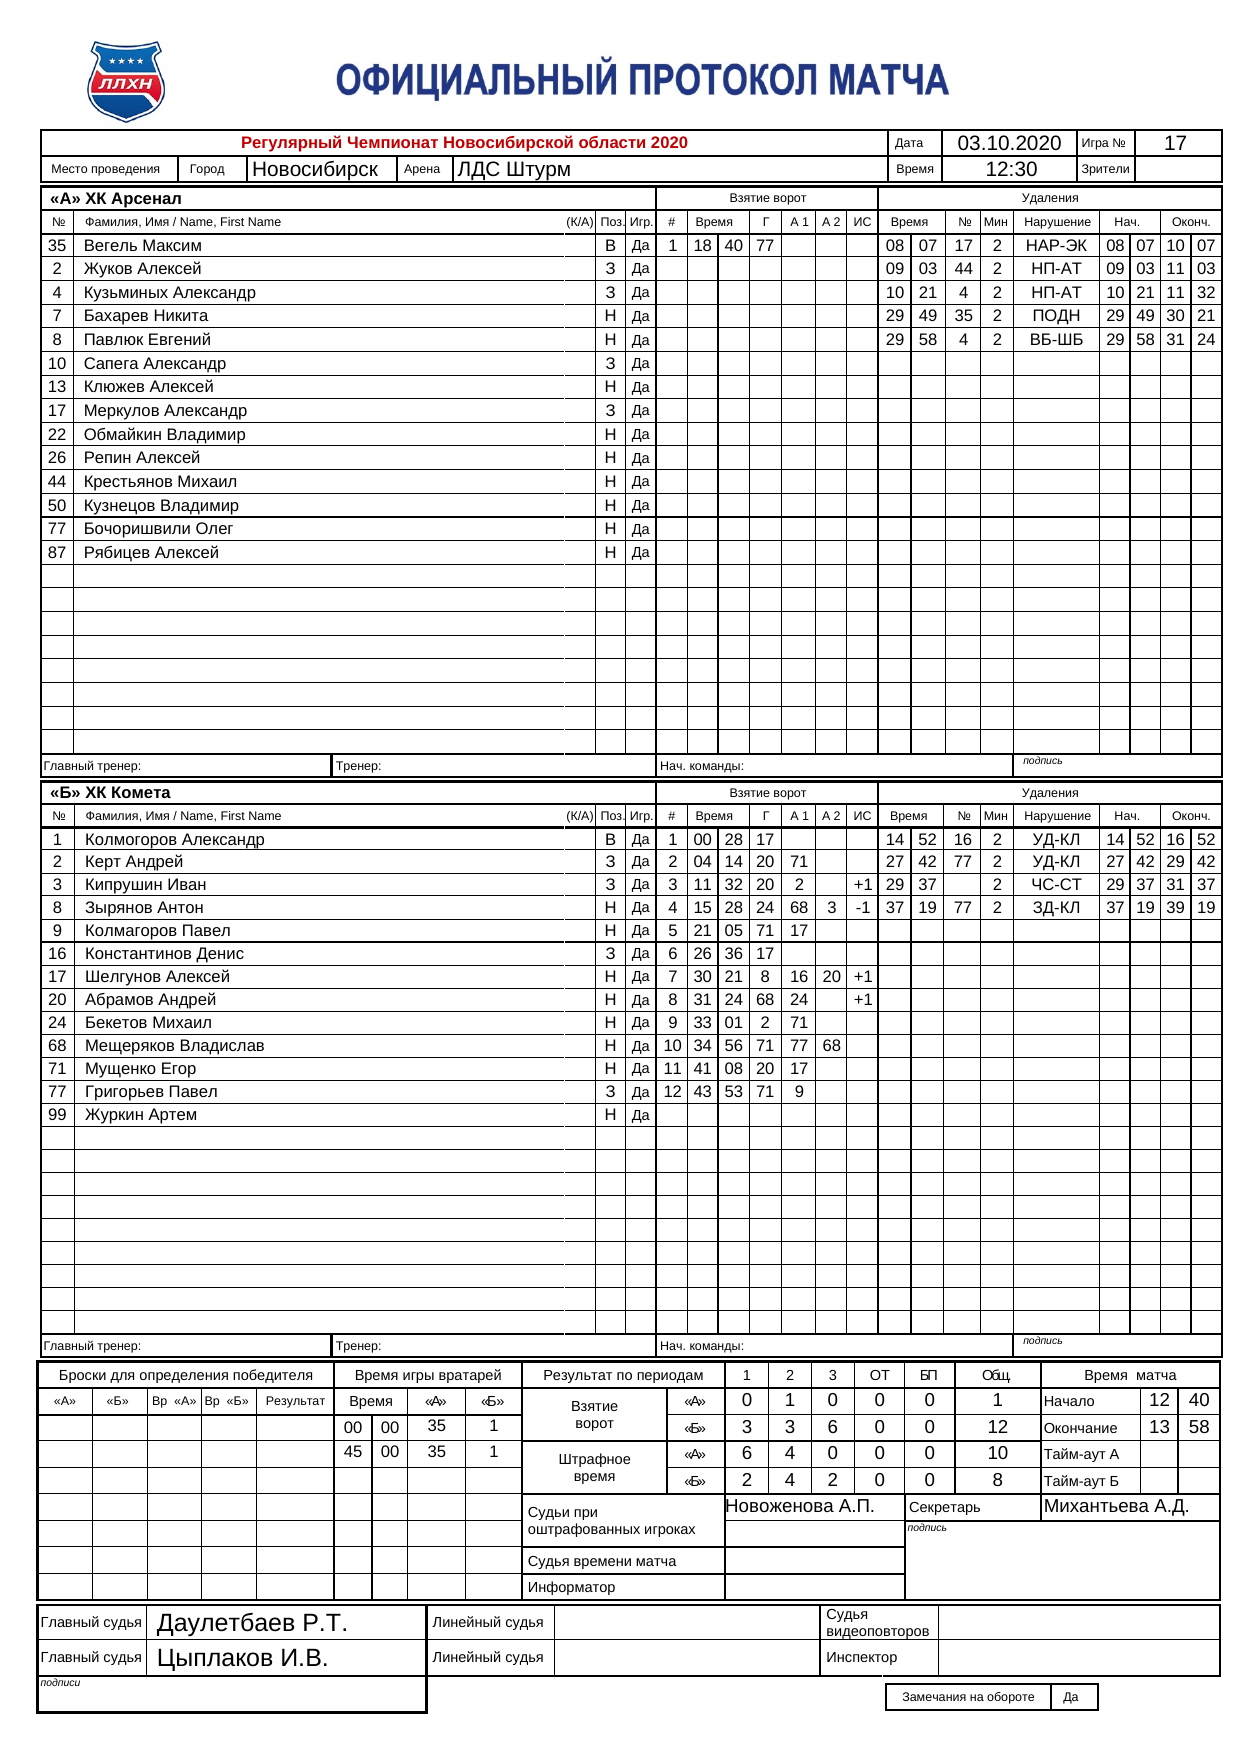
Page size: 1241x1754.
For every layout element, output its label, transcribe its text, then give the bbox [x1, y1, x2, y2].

table_cell [42, 730, 73, 753]
table_cell [1100, 1288, 1129, 1310]
table_cell 24 [782, 989, 815, 1011]
table_cell [565, 328, 595, 351]
table_cell [657, 257, 687, 280]
table_cell [257, 1494, 333, 1520]
table_cell 28 [719, 829, 749, 849]
table_cell [750, 588, 781, 611]
table_cell [39, 1521, 92, 1546]
table_cell [1161, 1012, 1190, 1033]
table_cell 2 [981, 874, 1013, 895]
table_cell [1161, 730, 1190, 753]
table_cell [1192, 636, 1221, 658]
table_cell [816, 399, 846, 422]
table_cell 37 [1192, 874, 1221, 895]
table_cell [782, 1150, 815, 1172]
table_cell [1192, 1311, 1221, 1333]
table_cell [879, 541, 910, 564]
table_cell [1100, 1150, 1129, 1172]
table_cell [565, 659, 595, 682]
table_cell Да [626, 896, 655, 918]
table_cell ПОДН [1014, 305, 1099, 327]
table_cell [750, 1196, 781, 1218]
table_cell [981, 659, 1013, 682]
table_cell [981, 1012, 1013, 1033]
table_cell [782, 588, 815, 611]
table_cell [912, 1196, 943, 1218]
table_cell [944, 1196, 980, 1218]
table_cell 17 [750, 829, 781, 849]
table_cell [626, 565, 655, 587]
table_cell [1014, 1150, 1099, 1172]
table_cell [782, 470, 815, 493]
table_cell [1179, 1441, 1219, 1467]
table_cell [1192, 446, 1221, 469]
table_cell [657, 636, 687, 658]
table_cell В [596, 235, 625, 256]
table_cell [1100, 494, 1129, 516]
table_cell [847, 659, 877, 682]
table_header Да [1052, 1685, 1097, 1709]
table_cell 71 [750, 920, 781, 941]
table_cell [750, 328, 781, 351]
table_cell Вр «Б» [202, 1389, 256, 1413]
table_cell [879, 683, 910, 706]
table_cell [1192, 1242, 1221, 1264]
table_cell Да [626, 257, 655, 280]
table_cell [565, 1219, 595, 1241]
table_cell Г [750, 211, 781, 233]
table_cell З [596, 281, 625, 303]
table_cell [946, 565, 980, 587]
table_cell 1 [657, 235, 687, 256]
table_cell 11 [1161, 281, 1190, 303]
table_cell [42, 1219, 74, 1241]
table_cell [879, 565, 910, 587]
table_cell [408, 1574, 465, 1599]
table_cell Да [626, 829, 655, 849]
table_cell [42, 612, 73, 634]
table_cell Тайм-аут Б [1042, 1468, 1140, 1493]
table_cell 32 [1192, 281, 1221, 303]
table_cell [335, 1494, 371, 1520]
table_cell НАР-ЭК [1014, 235, 1099, 256]
table_cell [688, 1104, 717, 1126]
table_cell [879, 1127, 910, 1149]
table_cell [981, 920, 1013, 941]
table_cell 2 [812, 1468, 854, 1493]
table_cell [981, 1035, 1013, 1057]
table_cell 00 [688, 829, 717, 849]
table_cell [912, 1081, 943, 1103]
table_cell [202, 1574, 256, 1599]
table_cell [879, 1035, 910, 1057]
table_cell [847, 1104, 877, 1126]
table_cell 33 [688, 1012, 717, 1033]
table_cell [1161, 423, 1190, 445]
table_cell [1131, 989, 1160, 1011]
table_cell 45 [335, 1441, 371, 1467]
table_cell [879, 1288, 910, 1310]
table_cell ИС [847, 805, 877, 826]
table_cell [1014, 1265, 1099, 1287]
table_cell [1100, 1058, 1129, 1079]
table_cell [688, 612, 717, 634]
table_cell [1014, 1311, 1099, 1333]
table_cell [1131, 1058, 1160, 1079]
table_cell [1014, 989, 1099, 1011]
table_cell [466, 1574, 521, 1599]
table_cell [1192, 1173, 1221, 1195]
table_cell 29 [1100, 328, 1129, 351]
table_cell [1136, 157, 1221, 181]
table_cell [981, 989, 1013, 1011]
table_cell [1014, 541, 1099, 564]
table_cell [719, 683, 749, 706]
table_cell [1161, 1265, 1190, 1287]
table_cell [1141, 1441, 1177, 1467]
table_cell [719, 541, 749, 564]
table_cell [719, 1173, 749, 1195]
table_cell [75, 1311, 564, 1333]
table_cell [1100, 730, 1129, 753]
table_cell [1131, 730, 1160, 753]
table_cell [565, 1058, 595, 1079]
table_cell [596, 730, 625, 753]
table_cell [1014, 707, 1099, 729]
table_cell 56 [719, 1035, 749, 1057]
table_cell [782, 730, 815, 753]
table_cell [847, 829, 877, 849]
table_cell [1131, 636, 1160, 658]
table_cell «А» [668, 1389, 724, 1413]
table_cell [816, 874, 846, 895]
table_cell [657, 588, 687, 611]
table_cell 44 [42, 470, 73, 493]
table_cell [944, 1150, 980, 1172]
table_cell [719, 1288, 749, 1310]
table_cell [847, 1288, 877, 1310]
table_cell [981, 446, 1013, 469]
table_cell [1100, 423, 1129, 445]
table_cell [202, 1416, 256, 1440]
table_cell 00 [373, 1441, 407, 1467]
table_cell [626, 1242, 655, 1264]
table_cell [879, 966, 910, 987]
table_cell [565, 636, 595, 658]
table_cell 4 [769, 1468, 811, 1493]
table_cell 13 [1141, 1415, 1177, 1440]
table_cell [912, 1012, 943, 1033]
table_cell [719, 1265, 749, 1287]
table_cell [688, 352, 717, 374]
table_cell [148, 1494, 201, 1520]
table_cell [816, 257, 846, 280]
table_cell [912, 612, 945, 634]
table_cell [1161, 1150, 1190, 1172]
table_cell [816, 1219, 846, 1241]
table_cell [816, 352, 846, 374]
table_cell 3 [816, 896, 846, 918]
table_cell [816, 494, 846, 516]
table_cell 13 [42, 376, 73, 398]
table_cell [1100, 352, 1129, 374]
table_cell 6 [812, 1415, 854, 1440]
table_cell 17 [782, 920, 815, 941]
table_cell 2 [750, 1012, 781, 1033]
table_cell 21 [688, 920, 717, 941]
table_cell Н [596, 896, 625, 918]
table_cell 28 [719, 896, 749, 918]
table_cell [1014, 565, 1099, 587]
table_cell 03 [912, 257, 945, 280]
table_cell [719, 565, 749, 587]
table_cell Новоженова А.П. [726, 1495, 904, 1520]
table_cell [1100, 1265, 1129, 1287]
table_cell 04 [688, 850, 717, 872]
table_cell [1131, 470, 1160, 493]
table_cell [816, 423, 846, 445]
table_cell Да [626, 1012, 655, 1033]
table_cell [93, 1494, 147, 1520]
table_cell [1161, 1196, 1190, 1218]
table_cell З [596, 1081, 625, 1103]
table_cell Да [626, 235, 655, 256]
table_cell [944, 1081, 980, 1103]
table_cell [816, 989, 846, 1011]
table_cell Да [626, 1058, 655, 1079]
table_cell [657, 446, 687, 469]
table_header ОТ [855, 1363, 904, 1387]
table_cell 6 [657, 943, 687, 964]
table_cell [981, 352, 1013, 374]
table_cell [74, 636, 564, 658]
table_cell [944, 1219, 980, 1241]
table_cell [1100, 683, 1129, 706]
table_cell Да [626, 399, 655, 422]
table_cell 11 [657, 1058, 687, 1079]
table_cell [719, 352, 749, 374]
table_cell 21 [1192, 305, 1221, 327]
table_cell [688, 1288, 717, 1310]
table_cell [719, 376, 749, 398]
table_cell УД-КЛ [1014, 829, 1099, 849]
table_cell [565, 920, 595, 941]
table_cell [1161, 636, 1190, 658]
table_cell [39, 1416, 92, 1440]
table_cell Информатор [523, 1575, 724, 1599]
table_cell [816, 683, 846, 706]
table_cell [93, 1468, 147, 1493]
table_cell [946, 541, 980, 564]
table_cell [39, 1441, 92, 1467]
table_cell [879, 943, 910, 964]
table_cell [1192, 966, 1221, 987]
table_cell Сапега Александр [74, 352, 564, 374]
table_cell подпись [1014, 755, 1221, 776]
table_cell 08 [719, 1058, 749, 1079]
table_cell [847, 328, 877, 351]
table_cell [879, 920, 910, 941]
table_cell [847, 850, 877, 872]
table_cell [1192, 989, 1221, 1011]
table_cell [750, 541, 781, 564]
table_header «А» ХК Арсенал [42, 188, 655, 209]
table_cell [816, 1012, 846, 1033]
table_cell [565, 518, 595, 540]
table_cell [719, 730, 749, 753]
table_cell [944, 1288, 980, 1310]
table_cell Линейный судья [428, 1606, 554, 1639]
table_cell Линейный судья [428, 1640, 554, 1675]
table_cell [883, 1677, 1220, 1681]
table_cell [466, 1468, 521, 1493]
table_cell [688, 1173, 717, 1195]
table_cell 0 [726, 1389, 768, 1413]
table_cell [596, 1265, 625, 1287]
table_cell 37 [1100, 896, 1129, 918]
table_cell [657, 518, 687, 540]
table_cell [816, 1173, 846, 1195]
table_cell Павлюк Евгений [74, 328, 564, 351]
table_header 1 [726, 1363, 768, 1387]
table_cell [847, 683, 877, 706]
table_cell 9 [42, 920, 74, 941]
table_cell [1192, 943, 1221, 964]
table_cell 07 [1192, 235, 1221, 256]
table_cell [148, 1441, 201, 1467]
table_cell [1192, 541, 1221, 564]
table_cell [565, 494, 595, 516]
table_cell Да [626, 1104, 655, 1126]
table_cell [847, 1219, 877, 1241]
table_header Взятие ворот [657, 783, 877, 803]
table_cell [879, 399, 910, 422]
table_cell № [42, 211, 73, 233]
table_cell [657, 1173, 687, 1195]
table_cell [782, 376, 815, 398]
table_cell [257, 1468, 333, 1493]
table_cell [39, 1574, 92, 1599]
table_cell 01 [719, 1012, 749, 1033]
table_cell 29 [879, 328, 910, 351]
table_cell «Б» [668, 1415, 724, 1440]
table_cell подпись [1014, 1335, 1221, 1356]
table_cell 30 [1161, 305, 1190, 327]
table_cell [1100, 588, 1129, 611]
table_cell [657, 1288, 687, 1310]
table_cell [946, 494, 980, 516]
table_cell [750, 707, 781, 729]
table_cell 2 [657, 850, 687, 872]
table_cell Время [335, 1389, 407, 1413]
table_cell Керт Андрей [75, 850, 564, 872]
table_cell Н [596, 1104, 625, 1126]
table_cell [879, 1173, 910, 1195]
table_cell [1192, 352, 1221, 374]
table_cell [1100, 541, 1129, 564]
table_cell [847, 423, 877, 445]
table_cell № [944, 805, 980, 826]
table_cell 77 [944, 896, 980, 918]
table_cell [1131, 376, 1160, 398]
table_cell [816, 1265, 846, 1287]
table_cell [565, 850, 595, 872]
table_cell 42 [1131, 850, 1160, 872]
table_cell 15 [688, 896, 717, 918]
table_cell [42, 1242, 74, 1264]
table_cell 12:30 [943, 157, 1076, 181]
table_cell Константинов Денис [75, 943, 564, 964]
table_cell [1192, 518, 1221, 540]
table_cell 16 [782, 966, 815, 987]
table_cell [981, 588, 1013, 611]
table_cell В [596, 829, 625, 849]
table_cell 0 [855, 1468, 904, 1493]
table_cell [1161, 470, 1190, 493]
table_cell [879, 1081, 910, 1103]
table_cell [626, 707, 655, 729]
table_cell [750, 494, 781, 516]
table_cell Тренер: [333, 755, 655, 776]
table_cell [373, 1494, 407, 1520]
table_cell [750, 470, 781, 493]
table_cell [847, 920, 877, 941]
table_cell Главный тренер: [42, 755, 330, 776]
table_header Броски для определения победителя [39, 1363, 333, 1387]
table_cell 00 [373, 1416, 407, 1440]
table_cell [148, 1416, 201, 1440]
table_cell 36 [719, 943, 749, 964]
table_cell 2 [42, 257, 73, 280]
table_cell [626, 636, 655, 658]
table_cell [946, 636, 980, 658]
table_cell [946, 470, 980, 493]
table_cell 41 [688, 1058, 717, 1079]
table_cell Тренер: [333, 1335, 655, 1356]
table_cell Нач. команды: [657, 755, 1012, 776]
table_cell Тайм-аут А [1042, 1441, 1140, 1467]
table_cell [42, 683, 73, 706]
table_cell # [657, 805, 687, 826]
table_cell 99 [42, 1104, 74, 1126]
table_cell [782, 494, 815, 516]
table_cell [1131, 943, 1160, 964]
table_cell А 2 [816, 211, 846, 233]
table_cell 22 [42, 423, 73, 445]
table_cell [912, 1242, 943, 1264]
table_cell Да [626, 328, 655, 351]
table_cell [1161, 399, 1190, 422]
table_cell 77 [42, 1081, 74, 1103]
table_cell [847, 1012, 877, 1033]
table_cell Обмайкин Владимир [74, 423, 564, 445]
table_cell 52 [912, 829, 943, 849]
table_cell [596, 659, 625, 682]
table_cell [912, 989, 943, 1011]
table_cell Н [596, 305, 625, 327]
table_cell [750, 636, 781, 658]
table_cell 09 [879, 257, 910, 280]
table_cell [1014, 376, 1099, 398]
table_cell [719, 1311, 749, 1333]
table_cell [1161, 1219, 1190, 1241]
table_cell [912, 1265, 943, 1287]
table_cell Михантьева А.Д. [1042, 1495, 1219, 1520]
table_cell [782, 683, 815, 706]
table_cell [1161, 494, 1190, 516]
table_cell [1099, 1682, 1220, 1711]
table_cell Нарушение [1014, 211, 1099, 233]
table_cell [688, 1150, 717, 1172]
table_cell [688, 257, 717, 280]
table_cell [1192, 565, 1221, 587]
table_cell # [657, 211, 687, 233]
table_cell [1131, 399, 1160, 422]
table_cell 29 [879, 305, 910, 327]
table_cell 24 [750, 896, 781, 918]
table_cell [816, 829, 846, 849]
table_cell [912, 1058, 943, 1079]
table_cell [688, 1127, 717, 1149]
table_cell 7 [657, 966, 687, 987]
table_cell [626, 730, 655, 753]
table_cell [688, 305, 717, 327]
table_cell [657, 470, 687, 493]
table_cell НП-АТ [1014, 257, 1099, 280]
table_cell [1100, 636, 1129, 658]
table_cell [1014, 1288, 1099, 1310]
table_header «Б» ХК Комета [42, 783, 655, 803]
table_cell Абрамов Андрей [75, 989, 564, 1011]
table_cell 71 [782, 850, 815, 872]
table_cell [688, 1311, 717, 1333]
table_cell [981, 470, 1013, 493]
table_cell [912, 730, 945, 753]
table_cell Зрители [1078, 157, 1134, 181]
table_cell [93, 1547, 147, 1573]
table_cell [657, 1242, 687, 1264]
table_cell [75, 1196, 564, 1218]
table_cell 2 [981, 850, 1013, 872]
table_cell Нач. [1100, 805, 1160, 826]
table_cell Да [626, 920, 655, 941]
table_cell [946, 588, 980, 611]
table_cell [657, 565, 687, 587]
table_cell [719, 281, 749, 303]
table_cell подписи [39, 1677, 425, 1711]
table_cell Да [626, 541, 655, 564]
table_cell [847, 399, 877, 422]
table_cell [750, 352, 781, 374]
table_cell [1161, 518, 1190, 540]
table_cell подпись [906, 1522, 1219, 1599]
table_cell [946, 659, 980, 682]
table_cell [879, 730, 910, 753]
table_cell [847, 1127, 877, 1149]
table_cell [596, 1196, 625, 1218]
table_cell [657, 494, 687, 516]
table_cell [847, 352, 877, 374]
table_cell [39, 1547, 92, 1573]
table_cell [565, 376, 595, 398]
table_cell [688, 494, 717, 516]
table_cell [74, 565, 564, 587]
table_cell [719, 1196, 749, 1218]
table_cell 08 [1100, 235, 1129, 256]
table_cell [912, 494, 945, 516]
table_cell [565, 399, 595, 422]
table_cell [1100, 518, 1129, 540]
table_cell [719, 399, 749, 422]
table_cell 24 [719, 989, 749, 1011]
table_cell 12 [657, 1081, 687, 1103]
table_cell 35 [946, 305, 980, 327]
table_cell [1161, 446, 1190, 469]
table_cell [719, 636, 749, 658]
table_cell [816, 1150, 846, 1172]
table_cell [750, 446, 781, 469]
table_cell [596, 588, 625, 611]
table_cell [879, 423, 910, 445]
table_cell Главный тренер: [42, 1335, 330, 1356]
table_cell [847, 636, 877, 658]
table_cell Да [626, 518, 655, 540]
table_cell Мин [981, 805, 1013, 826]
table_cell [879, 1265, 910, 1287]
table_cell Да [626, 281, 655, 303]
table_cell [719, 1242, 749, 1264]
table_cell [1161, 943, 1190, 964]
table_cell [74, 730, 564, 753]
table_cell [847, 1265, 877, 1287]
table_cell 77 [42, 518, 73, 540]
table_cell [1100, 446, 1129, 469]
table_cell [782, 659, 815, 682]
table_cell [782, 612, 815, 634]
table_cell [912, 1035, 943, 1057]
table_cell [847, 235, 877, 256]
table_cell [1014, 399, 1099, 422]
table_cell 87 [42, 541, 73, 564]
table_cell [626, 1311, 655, 1333]
table_cell Оконч. [1161, 805, 1221, 826]
table_cell [565, 470, 595, 493]
table_cell [1100, 1311, 1129, 1333]
table_cell Оконч. [1161, 211, 1221, 233]
table_cell Да [626, 989, 655, 1011]
table_cell Инспектор [821, 1640, 938, 1675]
table_cell ЧС-СТ [1014, 874, 1099, 895]
table_cell Начало [1042, 1389, 1140, 1413]
table_cell Н [596, 376, 625, 398]
table_cell [657, 281, 687, 303]
table_cell [688, 707, 717, 729]
table_cell Судьи при оштрафованных игроках [523, 1495, 724, 1546]
table_cell [1014, 730, 1099, 753]
table_cell [657, 1219, 687, 1241]
table_cell [565, 896, 595, 918]
table_cell [1131, 1035, 1160, 1057]
table_cell [428, 1677, 882, 1711]
table_cell [816, 281, 846, 303]
table_cell 21 [1131, 281, 1160, 303]
table_cell [750, 423, 781, 445]
table_cell [565, 257, 595, 280]
table_cell [847, 1173, 877, 1195]
table_cell [688, 399, 717, 422]
table_cell [596, 707, 625, 729]
table_cell 42 [912, 850, 943, 872]
table_cell [847, 943, 877, 964]
table_cell [847, 376, 877, 398]
table_cell 0 [905, 1468, 954, 1493]
table_cell [719, 470, 749, 493]
table_cell [719, 305, 749, 327]
table_cell [1192, 1127, 1221, 1149]
table_cell [1014, 1127, 1099, 1149]
table_cell Н [596, 518, 625, 540]
table_cell Вегель Максим [74, 235, 564, 256]
table_cell [879, 352, 910, 374]
table_cell [565, 1173, 595, 1195]
table_cell [657, 305, 687, 327]
table_cell [981, 1058, 1013, 1079]
table_cell Н [596, 920, 625, 941]
table_cell [1131, 966, 1160, 987]
table_cell 68 [782, 896, 815, 918]
table_cell [373, 1521, 407, 1546]
table_cell [944, 966, 980, 987]
table_cell 34 [688, 1035, 717, 1057]
table_cell [1192, 683, 1221, 706]
table_cell [847, 541, 877, 564]
table_cell [912, 683, 945, 706]
table_cell Главный судья [39, 1606, 146, 1639]
table_cell [688, 1265, 717, 1287]
table_cell Время [879, 805, 943, 826]
table_cell 43 [688, 1081, 717, 1103]
table_cell [879, 612, 910, 634]
table_cell [42, 636, 73, 658]
table_cell [1192, 588, 1221, 611]
table_cell [944, 1035, 980, 1057]
table_cell [688, 281, 717, 303]
table_cell [688, 518, 717, 540]
table_cell [981, 730, 1013, 753]
table_cell Да [626, 376, 655, 398]
table_cell [750, 1219, 781, 1241]
table_cell Крестьянов Михаил [74, 470, 564, 493]
table_cell [847, 612, 877, 634]
table_cell 30 [688, 966, 717, 987]
table_cell [912, 943, 943, 964]
table_cell Да [626, 1081, 655, 1103]
table_cell 19 [912, 896, 943, 918]
table_cell [816, 518, 846, 540]
table_cell [1192, 494, 1221, 516]
table_cell [816, 1311, 846, 1333]
table_header 03.10.2020 [943, 131, 1076, 155]
table_cell 16 [1161, 829, 1190, 849]
table_cell Игр. [626, 805, 655, 826]
table_cell [879, 636, 910, 658]
table_cell З [596, 352, 625, 374]
table_cell [879, 518, 910, 540]
table_cell [466, 1494, 521, 1520]
table_cell [847, 565, 877, 587]
table_cell [782, 707, 815, 729]
table_cell 12 [1141, 1389, 1177, 1413]
table_cell Главный судья [39, 1640, 146, 1675]
table_cell Поз. [596, 805, 625, 826]
table_cell 27 [1100, 850, 1129, 872]
table_cell [1161, 1104, 1190, 1126]
table_cell З [596, 257, 625, 280]
table_cell 3 [657, 874, 687, 895]
table_cell № [42, 805, 74, 826]
table_cell [42, 659, 73, 682]
table_cell Да [626, 943, 655, 964]
table_cell [946, 707, 980, 729]
table_cell [879, 470, 910, 493]
table_cell [847, 1035, 877, 1057]
table_cell З [596, 850, 625, 872]
table_cell [335, 1547, 371, 1573]
table_cell [1014, 446, 1099, 469]
table_cell [657, 328, 687, 351]
table_cell [944, 943, 980, 964]
table_cell 14 [1100, 829, 1129, 849]
table_cell [257, 1416, 333, 1440]
table_cell [750, 1104, 781, 1126]
table_cell [816, 1242, 846, 1264]
table_cell ИС [847, 211, 877, 233]
table_cell 29 [1161, 850, 1190, 872]
table_cell [596, 1311, 625, 1333]
table_cell [1131, 423, 1160, 445]
table_cell [1131, 1104, 1160, 1126]
table_cell [912, 1104, 943, 1126]
table_cell УД-КЛ [1014, 850, 1099, 872]
table_cell Да [626, 494, 655, 516]
table_cell [257, 1574, 333, 1599]
table_cell [202, 1441, 256, 1467]
table_cell [565, 874, 595, 895]
table_cell 37 [879, 896, 910, 918]
table_cell Игр. [626, 211, 655, 233]
table_cell [1131, 920, 1160, 941]
table_cell [847, 257, 877, 280]
table_cell [1014, 423, 1099, 445]
table_cell [1131, 588, 1160, 611]
table_cell [719, 423, 749, 445]
table_cell 24 [42, 1012, 74, 1033]
table_cell 08 [879, 235, 910, 256]
table_cell [750, 376, 781, 398]
table_cell [657, 399, 687, 422]
table_cell [626, 1196, 655, 1218]
table_cell [1131, 707, 1160, 729]
table_cell [782, 423, 815, 445]
table_cell [1192, 920, 1221, 941]
table_cell [719, 446, 749, 469]
table_cell [75, 1127, 564, 1149]
table_cell [879, 588, 910, 611]
table_cell [879, 1150, 910, 1172]
table_cell [1014, 588, 1099, 611]
table_cell [1100, 989, 1129, 1011]
table_cell [981, 1150, 1013, 1172]
table_cell З [596, 943, 625, 964]
table_cell [912, 470, 945, 493]
table_cell 1 [769, 1389, 811, 1413]
table_cell [782, 328, 815, 351]
table_cell [39, 1494, 92, 1520]
table_cell [782, 1311, 815, 1333]
table_cell [816, 920, 846, 941]
table_header БП [905, 1363, 954, 1387]
table_cell [596, 1219, 625, 1241]
table_cell [782, 541, 815, 564]
table_cell [879, 1311, 910, 1333]
table_cell 29 [1100, 874, 1129, 895]
table_cell [981, 943, 1013, 964]
table_cell [912, 541, 945, 564]
table_cell [816, 1058, 846, 1079]
table_cell [1192, 1219, 1221, 1241]
table_cell [202, 1521, 256, 1546]
table_cell [816, 1127, 846, 1149]
table_cell [847, 494, 877, 516]
table_cell [1192, 1104, 1221, 1126]
table_header Удаления [879, 188, 1221, 209]
table_cell [565, 1265, 595, 1287]
table_cell [1131, 446, 1160, 469]
table_cell 2 [981, 281, 1013, 303]
table_header Удаления [879, 783, 1221, 803]
table_cell 10 [879, 281, 910, 303]
table_cell 35 [408, 1441, 465, 1467]
table_cell [596, 1150, 625, 1172]
table_cell [626, 683, 655, 706]
table_cell [944, 1058, 980, 1079]
table_cell [565, 1012, 595, 1033]
table_cell [657, 659, 687, 682]
table_cell [626, 1219, 655, 1241]
table_cell Результат [257, 1389, 333, 1413]
table_cell 71 [750, 1035, 781, 1057]
table_cell [1014, 1058, 1099, 1079]
table_cell [657, 352, 687, 374]
table_cell [657, 730, 687, 753]
table_header Время игры вратарей [335, 1363, 521, 1387]
table_cell 20 [750, 874, 781, 895]
table_cell 4 [946, 328, 980, 351]
table_cell [1161, 1081, 1190, 1103]
table_cell [1014, 1035, 1099, 1057]
table_cell [1100, 1196, 1129, 1218]
table_cell 77 [750, 235, 781, 256]
table_cell Время [889, 157, 941, 181]
table_cell 71 [42, 1058, 74, 1079]
table_cell [782, 1288, 815, 1310]
table_cell [1014, 470, 1099, 493]
table_cell [1161, 588, 1190, 611]
table_cell Секретарь [906, 1495, 1040, 1520]
table_cell [688, 1196, 717, 1218]
table_cell [879, 446, 910, 469]
table_cell [202, 1547, 256, 1573]
table_cell [74, 659, 564, 682]
table_cell [626, 612, 655, 634]
table_cell [726, 1521, 904, 1546]
table_cell [912, 1173, 943, 1195]
picture [5, 28, 1179, 129]
table_cell Да [626, 446, 655, 469]
table_cell [596, 1288, 625, 1310]
table_cell [565, 966, 595, 987]
table_cell [565, 1311, 595, 1333]
table_cell [688, 470, 717, 493]
table_cell 8 [956, 1468, 1040, 1493]
table_cell [1131, 1150, 1160, 1172]
table_cell [981, 518, 1013, 540]
table_cell 32 [719, 874, 749, 895]
table_cell 18 [688, 235, 717, 256]
table_cell [657, 612, 687, 634]
table_cell 0 [905, 1415, 954, 1440]
table_cell [816, 730, 846, 753]
table_cell [782, 281, 815, 303]
table_cell [75, 1265, 564, 1287]
table_cell [565, 730, 595, 753]
table_cell [565, 1242, 595, 1264]
table_cell [1100, 1104, 1129, 1126]
table_cell [719, 659, 749, 682]
table_cell Да [626, 1035, 655, 1057]
table_cell [750, 257, 781, 280]
table_cell Кипрушин Иван [75, 874, 564, 895]
table_cell [1192, 1150, 1221, 1172]
table_cell [1161, 541, 1190, 564]
table_cell [782, 399, 815, 422]
table_cell [1192, 1012, 1221, 1033]
table_cell [688, 1242, 717, 1264]
table_cell 00 [335, 1416, 371, 1440]
table_cell [750, 518, 781, 540]
table_cell [1014, 683, 1099, 706]
table_cell [74, 612, 564, 634]
table_cell 1 [466, 1416, 521, 1440]
table_cell [719, 1104, 749, 1126]
table_cell [1192, 1265, 1221, 1287]
table_cell Клюжев Алексей [74, 376, 564, 398]
table_cell [782, 943, 815, 964]
table_cell [42, 1288, 74, 1310]
table_cell [657, 541, 687, 564]
table_cell [1161, 659, 1190, 682]
table_cell [657, 707, 687, 729]
table_cell [565, 352, 595, 374]
table_cell [719, 518, 749, 540]
table_cell «Б» [668, 1468, 724, 1493]
table_cell [1161, 352, 1190, 374]
table_cell [1161, 1311, 1190, 1333]
table_cell [75, 1242, 564, 1264]
table_cell Нарушение [1014, 805, 1099, 826]
table_cell «Б » [466, 1389, 521, 1413]
table_cell [596, 1242, 625, 1264]
table_cell [555, 1606, 819, 1639]
table_cell 2 [981, 257, 1013, 280]
table_cell [981, 636, 1013, 658]
table_cell [1131, 352, 1160, 374]
table_cell 7 [42, 305, 73, 327]
table_cell [408, 1494, 465, 1520]
table_cell [816, 707, 846, 729]
table_cell [1179, 1468, 1219, 1493]
table_cell Жуков Алексей [74, 257, 564, 280]
table_cell [466, 1547, 521, 1573]
table_cell [148, 1468, 201, 1493]
table_cell [39, 1468, 92, 1493]
table_cell 1 [657, 829, 687, 849]
table_cell [719, 257, 749, 280]
table_cell [719, 588, 749, 611]
table_cell 0 [812, 1389, 854, 1413]
table_cell Н [596, 328, 625, 351]
table_cell Цыплаков И.В. [147, 1640, 425, 1675]
table_cell Н [596, 470, 625, 493]
table_cell [657, 1265, 687, 1287]
table_cell «А» [39, 1389, 92, 1413]
table_cell 03 [1131, 257, 1160, 280]
table_cell Бекетов Михаил [75, 1012, 564, 1033]
table_cell [565, 1196, 595, 1218]
table_cell 1 [956, 1389, 1040, 1413]
table_cell [1100, 399, 1129, 422]
table_cell [847, 470, 877, 493]
table_cell Новосибирск [248, 157, 396, 181]
table_header Регулярный Чемпионат Новосибирской области 2020 [42, 131, 887, 155]
table_cell [1131, 541, 1160, 564]
table_cell [373, 1574, 407, 1599]
table_cell [782, 1242, 815, 1264]
table_cell [565, 1104, 595, 1126]
table_cell [1161, 612, 1190, 634]
table_cell 58 [1131, 328, 1160, 351]
table_cell [879, 1104, 910, 1126]
table_cell Н [596, 423, 625, 445]
table_cell 16 [42, 943, 74, 964]
table_cell [257, 1547, 333, 1573]
table_cell [565, 541, 595, 564]
table_cell 42 [1192, 850, 1221, 872]
table_cell Кузнецов Владимир [74, 494, 564, 516]
table_cell [42, 1311, 74, 1333]
table_cell [688, 541, 717, 564]
table_cell 4 [657, 896, 687, 918]
table_cell [782, 1127, 815, 1149]
table_cell [657, 1150, 687, 1172]
table_cell [1014, 1081, 1099, 1103]
table_cell [1014, 518, 1099, 540]
table_cell Меркулов Александр [74, 399, 564, 422]
table_cell [565, 707, 595, 729]
table_cell [1131, 565, 1160, 587]
table_cell [847, 446, 877, 469]
table_cell [912, 659, 945, 682]
table_cell [565, 1150, 595, 1172]
table_cell [1192, 659, 1221, 682]
table_cell НП-АТ [1014, 281, 1099, 303]
table_cell 0 [812, 1442, 854, 1467]
table_cell [879, 1219, 910, 1241]
table_cell [981, 707, 1013, 729]
table_cell Мещеряков Владислав [75, 1035, 564, 1057]
table_cell [1014, 1242, 1099, 1264]
table_cell [1100, 943, 1129, 964]
table_cell [944, 1265, 980, 1287]
table_cell [42, 565, 73, 587]
table_cell 53 [719, 1081, 749, 1103]
table_cell [1131, 612, 1160, 634]
table_cell [750, 1127, 781, 1149]
table_cell [1100, 1035, 1129, 1057]
table_cell [466, 1521, 521, 1546]
table_cell «А» [668, 1442, 724, 1467]
table_cell 16 [944, 829, 980, 849]
table_cell [816, 565, 846, 587]
table_cell Колмогоров Александр [75, 829, 564, 849]
table_cell 05 [719, 920, 749, 941]
table_cell [565, 1081, 595, 1103]
table_cell [879, 494, 910, 516]
table_cell [944, 1173, 980, 1195]
table_cell [1161, 1035, 1190, 1057]
table_cell 31 [688, 989, 717, 1011]
table_cell [981, 612, 1013, 634]
table_cell [1014, 659, 1099, 682]
table_cell [816, 850, 846, 872]
table_cell Кузьминых Александр [74, 281, 564, 303]
table_cell 8 [42, 896, 74, 918]
table_cell [782, 829, 815, 849]
table_cell [912, 423, 945, 445]
table_cell [626, 659, 655, 682]
table_cell Да [626, 305, 655, 327]
table_cell [782, 1265, 815, 1287]
table_cell [782, 352, 815, 374]
table_cell Н [596, 989, 625, 1011]
table_cell [879, 989, 910, 1011]
table_cell 20 [750, 1058, 781, 1079]
table_cell [1141, 1468, 1177, 1493]
table_cell 17 [946, 235, 980, 256]
table_cell 12 [956, 1415, 1040, 1440]
table_cell [981, 1265, 1013, 1287]
table_cell [657, 1127, 687, 1149]
table_cell [847, 518, 877, 540]
table_cell [565, 235, 595, 256]
table_cell [946, 423, 980, 445]
table_cell 77 [782, 1035, 815, 1057]
table_cell [782, 257, 815, 280]
table_cell Бочоришвили Олег [74, 518, 564, 540]
table_cell [750, 1150, 781, 1172]
table_cell [912, 518, 945, 540]
table_cell [1131, 1265, 1160, 1287]
table_cell [1131, 1081, 1160, 1103]
table_cell [816, 1104, 846, 1126]
table_cell [75, 1173, 564, 1195]
table_cell [596, 565, 625, 587]
table_cell [596, 636, 625, 658]
table_cell [688, 328, 717, 351]
table_cell [565, 943, 595, 964]
table_cell [816, 943, 846, 964]
table_cell [1131, 1196, 1160, 1218]
table_cell Время [879, 211, 945, 233]
table_cell [912, 920, 943, 941]
table_cell 11 [1161, 257, 1190, 280]
table_cell [912, 446, 945, 469]
table_cell [816, 541, 846, 564]
table_cell [816, 235, 846, 256]
table_cell [750, 1173, 781, 1195]
table_cell [719, 1219, 749, 1241]
table_cell [939, 1606, 1219, 1639]
table_cell 2 [782, 874, 815, 895]
table_cell [816, 636, 846, 658]
table_cell [912, 707, 945, 729]
table_cell [596, 612, 625, 634]
table_cell [42, 1150, 74, 1172]
table_cell 17 [42, 966, 74, 987]
table_cell [1014, 943, 1099, 964]
table_cell [782, 235, 815, 256]
table_cell 31 [1161, 874, 1190, 895]
table_cell 1 [42, 829, 74, 849]
table_cell 2 [981, 235, 1013, 256]
table_cell [981, 1311, 1013, 1333]
table_cell 14 [719, 850, 749, 872]
table_cell [565, 1035, 595, 1057]
table_cell Н [596, 446, 625, 469]
table_cell [847, 1311, 877, 1333]
table_cell [1161, 966, 1190, 987]
table_cell [75, 1150, 564, 1172]
table_cell [1161, 683, 1190, 706]
table_cell [1131, 1219, 1160, 1241]
table_cell Н [596, 966, 625, 987]
table_cell [373, 1468, 407, 1493]
table_cell [946, 518, 980, 540]
table_cell [912, 636, 945, 658]
table_cell [565, 588, 595, 611]
table_cell [1100, 1219, 1129, 1241]
table_cell 20 [750, 850, 781, 872]
table_cell [879, 376, 910, 398]
table_cell [1192, 730, 1221, 753]
table_cell [1100, 1173, 1129, 1195]
table_cell [42, 588, 73, 611]
table_cell [981, 1127, 1013, 1149]
table_cell ЗД-КЛ [1014, 896, 1099, 918]
table_cell Да [626, 470, 655, 493]
table_cell +1 [847, 874, 877, 895]
table_cell [879, 659, 910, 682]
table_cell [565, 989, 595, 1011]
table_cell 21 [719, 966, 749, 987]
table_cell 29 [879, 874, 910, 895]
table_cell [879, 1058, 910, 1079]
table_cell 68 [816, 1035, 846, 1057]
table_cell [750, 281, 781, 303]
table_cell [782, 1104, 815, 1126]
table_cell [879, 707, 910, 729]
table_cell [719, 494, 749, 516]
table_header 17 [1136, 131, 1221, 155]
table_cell [847, 730, 877, 753]
table_cell [1161, 989, 1190, 1011]
table_cell [816, 328, 846, 351]
table_cell [981, 1242, 1013, 1264]
table_cell [782, 1173, 815, 1195]
table_cell [148, 1574, 201, 1599]
table_cell [782, 446, 815, 469]
table_cell Время [688, 211, 749, 233]
table_cell [912, 565, 945, 587]
table_cell [1100, 966, 1129, 987]
table_cell А 2 [816, 805, 846, 826]
table_cell [1131, 683, 1160, 706]
table_cell [93, 1521, 147, 1546]
table_cell Н [596, 1058, 625, 1079]
table_cell [816, 1081, 846, 1103]
table_cell [816, 1288, 846, 1310]
table_cell Поз. [596, 211, 625, 233]
table_cell № [946, 211, 980, 233]
table_cell [657, 1196, 687, 1218]
table_cell 11 [688, 874, 717, 895]
table_cell [782, 305, 815, 327]
table_cell [688, 636, 717, 658]
table_cell 09 [1100, 257, 1129, 280]
table_cell [946, 376, 980, 398]
table_cell [939, 1640, 1219, 1675]
table_cell 4 [946, 281, 980, 303]
table_cell [1192, 399, 1221, 422]
table_cell 3 [42, 874, 74, 895]
table_cell 68 [750, 989, 781, 1011]
table_cell [1131, 494, 1160, 516]
table_cell 19 [1192, 896, 1221, 918]
table_cell 49 [912, 305, 945, 327]
table_cell [847, 1242, 877, 1264]
table_header Общ. [956, 1363, 1040, 1387]
table_cell [657, 423, 687, 445]
table_cell Город [179, 157, 246, 181]
table_cell А 1 [782, 211, 815, 233]
table_cell [816, 612, 846, 634]
table_cell [719, 612, 749, 634]
table_cell [688, 730, 717, 753]
table_cell [981, 1196, 1013, 1218]
table_cell [1161, 920, 1190, 941]
table_cell [816, 659, 846, 682]
table_cell [335, 1574, 371, 1599]
table_cell [408, 1468, 465, 1493]
table_cell [1100, 920, 1129, 941]
table_cell Рябицев Алексей [74, 541, 564, 564]
table_cell [847, 1058, 877, 1079]
table_cell Да [626, 423, 655, 445]
table_cell [626, 1288, 655, 1310]
table_cell [946, 446, 980, 469]
table_cell [1100, 1242, 1129, 1264]
table_cell [1100, 376, 1129, 398]
table_cell 52 [1192, 829, 1221, 849]
table_cell 6 [726, 1442, 768, 1467]
table_cell Нач. команды: [657, 1335, 1012, 1356]
table_cell 37 [912, 874, 943, 895]
table_cell [565, 423, 595, 445]
table_cell [565, 1288, 595, 1310]
table_cell [1100, 1127, 1129, 1149]
table_cell Место проведения [42, 157, 177, 181]
table_cell 26 [688, 943, 717, 964]
table_cell 39 [1161, 896, 1190, 918]
table_cell 07 [1131, 235, 1160, 256]
table_cell [912, 966, 943, 987]
table_cell 58 [1179, 1415, 1219, 1440]
table_cell Взятие ворот [523, 1389, 666, 1440]
table_cell [750, 683, 781, 706]
table_cell [946, 399, 980, 422]
table_cell [626, 1265, 655, 1287]
table_cell 0 [855, 1389, 904, 1413]
table_cell Даулетбаев Р.Т. [147, 1606, 425, 1639]
table_cell 0 [855, 1415, 904, 1440]
table_cell [944, 1242, 980, 1264]
table_cell [42, 1173, 74, 1195]
table_cell Штрафное время [523, 1442, 666, 1493]
table_cell [816, 376, 846, 398]
table_cell Колмагоров Павел [75, 920, 564, 941]
table_cell [912, 399, 945, 422]
table_cell [912, 1127, 943, 1149]
table_cell Репин Алексей [74, 446, 564, 469]
table_cell Н [596, 1035, 625, 1057]
table_cell [782, 565, 815, 587]
table_cell [688, 1219, 717, 1241]
table_cell 2 [42, 850, 74, 872]
table_cell [408, 1521, 465, 1546]
table_cell [946, 352, 980, 374]
table_cell [42, 1127, 74, 1149]
table_cell [782, 636, 815, 658]
table_cell [1192, 1081, 1221, 1103]
table_cell З [596, 399, 625, 422]
table_cell Г [750, 805, 781, 826]
table_cell [596, 1127, 625, 1149]
table_cell [750, 730, 781, 753]
table_cell +1 [847, 966, 877, 987]
table_header 3 [812, 1363, 854, 1387]
table_cell [565, 281, 595, 303]
table_cell [1014, 636, 1099, 658]
table_cell [816, 305, 846, 327]
table_cell [1131, 1242, 1160, 1264]
table_cell 9 [782, 1081, 815, 1103]
table_cell [981, 1219, 1013, 1241]
table_cell [373, 1547, 407, 1573]
table_cell 14 [879, 829, 910, 849]
table_cell [93, 1416, 147, 1440]
table_cell [750, 659, 781, 682]
table_cell ВБ-ШБ [1014, 328, 1099, 351]
table_cell 3 [769, 1415, 811, 1440]
table_cell [1192, 1035, 1221, 1057]
table_cell [1161, 707, 1190, 729]
table_cell [626, 1127, 655, 1149]
table_cell [981, 423, 1013, 445]
table_cell [596, 683, 625, 706]
table_cell [555, 1640, 819, 1675]
table_cell [688, 659, 717, 682]
table_cell 27 [879, 850, 910, 872]
table_cell [408, 1547, 465, 1573]
table_cell [719, 1150, 749, 1172]
table_cell Судья времени матча [523, 1548, 724, 1573]
table_cell [912, 1288, 943, 1310]
table_cell [816, 1196, 846, 1218]
table_cell [944, 989, 980, 1011]
table_cell 10 [956, 1442, 1040, 1467]
table_cell [1014, 1219, 1099, 1241]
table_cell [847, 1196, 877, 1218]
table_cell [1161, 1058, 1190, 1079]
table_cell [816, 588, 846, 611]
table_cell (К/А) [565, 805, 595, 826]
table_cell [750, 1311, 781, 1333]
table_cell 10 [1100, 281, 1129, 303]
table_cell Судья видеоповторов [821, 1606, 938, 1639]
table_cell [1192, 1196, 1221, 1218]
table_cell [42, 1265, 74, 1287]
table_cell [981, 1104, 1013, 1126]
table_cell 44 [946, 257, 980, 280]
table_cell А 1 [782, 805, 815, 826]
table_cell [719, 707, 749, 729]
table_cell [782, 1219, 815, 1241]
table_cell [1192, 612, 1221, 634]
table_cell [750, 1265, 781, 1287]
table_cell [1192, 707, 1221, 729]
table_cell Журкин Артем [75, 1104, 564, 1126]
table_cell 5 [657, 920, 687, 941]
table_cell [1100, 1012, 1129, 1033]
table_cell [1014, 1012, 1099, 1033]
table_cell 3 [726, 1415, 768, 1440]
table_cell [1014, 920, 1099, 941]
table_cell 35 [408, 1416, 465, 1440]
table_cell 8 [657, 989, 687, 1011]
table_cell [981, 494, 1013, 516]
table_cell Зырянов Антон [75, 896, 564, 918]
table_cell [565, 829, 595, 849]
table_cell [688, 565, 717, 587]
table_cell 31 [1161, 328, 1190, 351]
table_cell [782, 518, 815, 540]
table_cell [335, 1468, 371, 1493]
table_cell +1 [847, 989, 877, 1011]
table_header Замечания на обороте [887, 1685, 1050, 1709]
table_cell [93, 1441, 147, 1467]
table_cell [688, 446, 717, 469]
table_cell Да [626, 850, 655, 872]
table_cell [879, 1196, 910, 1218]
table_cell [257, 1521, 333, 1546]
table_cell [565, 565, 595, 587]
table_cell 8 [750, 966, 781, 987]
table_cell [688, 376, 717, 398]
table_cell Мущенко Егор [75, 1058, 564, 1079]
table_cell Н [596, 541, 625, 564]
table_cell Бахарев Никита [74, 305, 564, 327]
table_cell 10 [1161, 235, 1190, 256]
table_cell [1014, 612, 1099, 634]
table_cell [981, 376, 1013, 398]
table_cell 77 [944, 850, 980, 872]
table_cell [944, 1311, 980, 1333]
table_cell [1014, 1173, 1099, 1195]
table_cell [1192, 423, 1221, 445]
table_cell [782, 1196, 815, 1218]
table_cell 2 [981, 305, 1013, 327]
table_cell [1100, 659, 1129, 682]
table_cell 2 [981, 896, 1013, 918]
table_cell [816, 446, 846, 469]
table_cell Фамилия, Имя / Name, First Name [75, 805, 565, 826]
table_cell 2 [981, 829, 1013, 849]
table_cell Н [596, 494, 625, 516]
table_cell [750, 1242, 781, 1264]
table_cell [657, 683, 687, 706]
table_cell [657, 376, 687, 398]
table_cell [750, 1288, 781, 1310]
table_cell [1131, 1311, 1160, 1333]
table_cell [847, 1150, 877, 1172]
table_cell 52 [1131, 829, 1160, 849]
table_cell «А» [408, 1389, 465, 1413]
table_cell [946, 612, 980, 634]
table_cell [750, 565, 781, 587]
table_cell [565, 446, 595, 469]
table_cell [726, 1548, 904, 1573]
table_cell [981, 1288, 1013, 1310]
table_cell [1161, 1173, 1190, 1195]
table_cell 40 [719, 235, 749, 256]
table_cell Нач. [1100, 211, 1160, 233]
table_cell [1192, 1288, 1221, 1310]
table_cell [912, 1219, 943, 1241]
table_cell [847, 588, 877, 611]
table_cell [1161, 376, 1190, 398]
table_cell [912, 376, 945, 398]
table_cell 21 [912, 281, 945, 303]
table_cell [74, 683, 564, 706]
table_cell [202, 1468, 256, 1493]
table_cell 03 [1192, 257, 1221, 280]
table_cell 68 [42, 1035, 74, 1057]
table_cell 17 [782, 1058, 815, 1079]
table_cell [719, 328, 749, 351]
table_cell [688, 683, 717, 706]
table_cell 0 [905, 1442, 954, 1467]
table_cell [202, 1494, 256, 1520]
table_cell [75, 1288, 564, 1310]
table_cell [626, 1173, 655, 1195]
table_cell 40 [1179, 1389, 1219, 1413]
table_cell [944, 1104, 980, 1126]
table_cell [726, 1575, 904, 1599]
table_cell [74, 588, 564, 611]
table_cell [626, 588, 655, 611]
table_cell З [596, 874, 625, 895]
table_cell [1131, 1288, 1160, 1310]
table_cell 17 [42, 399, 73, 422]
table_cell 58 [912, 328, 945, 351]
table_cell -1 [847, 896, 877, 918]
table_cell [1131, 1173, 1160, 1195]
table_cell [1161, 1288, 1190, 1310]
table_cell Вр «А» [148, 1389, 201, 1413]
table_cell [565, 683, 595, 706]
table_cell [912, 588, 945, 611]
table_cell [1014, 1104, 1099, 1126]
table_cell [1161, 1242, 1190, 1264]
table_cell [816, 470, 846, 493]
table_cell [944, 1012, 980, 1033]
table_cell [688, 423, 717, 445]
table_cell [981, 966, 1013, 987]
table_cell 49 [1131, 305, 1160, 327]
table_cell 37 [1131, 874, 1160, 895]
table_cell [565, 305, 595, 327]
table_cell 4 [769, 1442, 811, 1467]
table_cell [148, 1521, 201, 1546]
table_cell 20 [42, 989, 74, 1011]
table_cell 10 [657, 1035, 687, 1057]
table_cell [847, 707, 877, 729]
table_cell [879, 1242, 910, 1264]
table_cell [1131, 659, 1160, 682]
table_cell [565, 1127, 595, 1149]
table_header Дата [889, 131, 941, 155]
table_cell [1100, 565, 1129, 587]
table_cell Да [626, 352, 655, 374]
table_cell 71 [750, 1081, 781, 1103]
table_header Время матча [1042, 1363, 1219, 1387]
table_cell [42, 707, 73, 729]
table_cell [1100, 707, 1129, 729]
table_header Результат по периодам [523, 1363, 724, 1387]
table_cell [74, 707, 564, 729]
table_cell [912, 1311, 943, 1333]
table_cell [1014, 494, 1099, 516]
table_cell 1 [466, 1441, 521, 1467]
table_cell [148, 1547, 201, 1573]
table_cell Шелгунов Алексей [75, 966, 564, 987]
table_cell [750, 399, 781, 422]
table_cell ЛДС Штурм [454, 157, 887, 181]
table_cell [657, 1104, 687, 1126]
table_cell Мин [981, 211, 1013, 233]
table_cell 0 [905, 1389, 954, 1413]
table_cell 20 [816, 966, 846, 987]
table_cell 50 [42, 494, 73, 516]
table_cell Н [596, 1012, 625, 1033]
table_cell [879, 1012, 910, 1033]
table_cell [912, 1150, 943, 1172]
table_cell 2 [726, 1468, 768, 1493]
table_cell [946, 730, 980, 753]
table_cell «Б» [93, 1389, 147, 1413]
table_cell 0 [855, 1442, 904, 1467]
table_cell (К/А) [565, 211, 595, 233]
table_cell Фамилия, Имя / Name, First Name [74, 211, 565, 233]
table_cell 26 [42, 446, 73, 469]
table_cell [981, 683, 1013, 706]
table_cell [626, 1150, 655, 1172]
table_cell [981, 1081, 1013, 1103]
table_cell 2 [981, 328, 1013, 351]
table_cell Время [688, 805, 749, 826]
table_header 2 [769, 1363, 811, 1387]
table_cell [944, 1127, 980, 1149]
table_cell 24 [1192, 328, 1221, 351]
table_header Взятие ворот [657, 188, 877, 209]
table_cell Окончание [1042, 1415, 1140, 1440]
table_cell [912, 352, 945, 374]
table_cell [1192, 1058, 1221, 1079]
table_cell Арена [398, 157, 452, 181]
table_cell [1014, 352, 1099, 374]
table_cell [946, 683, 980, 706]
table_cell Да [626, 966, 655, 987]
table_cell [944, 920, 980, 941]
table_cell [981, 541, 1013, 564]
table_cell [981, 565, 1013, 587]
table_cell [719, 1127, 749, 1149]
table_cell 19 [1131, 896, 1160, 918]
table_cell [335, 1521, 371, 1546]
table_cell [981, 399, 1013, 422]
table_cell 07 [912, 235, 945, 256]
table_cell Да [626, 874, 655, 895]
table_cell [944, 874, 980, 895]
table_cell Григорьев Павел [75, 1081, 564, 1103]
table_cell [688, 588, 717, 611]
table_cell [1192, 470, 1221, 493]
table_cell [1014, 966, 1099, 987]
table_cell [1014, 1196, 1099, 1218]
table_cell 10 [42, 352, 73, 374]
table_cell [1100, 470, 1129, 493]
table_cell [75, 1219, 564, 1241]
table_cell [1192, 376, 1221, 398]
table_cell [847, 281, 877, 303]
table_cell 9 [657, 1012, 687, 1033]
table_cell 17 [750, 943, 781, 964]
table_cell [565, 612, 595, 634]
table_cell 4 [42, 281, 73, 303]
table_header Игра № [1078, 131, 1134, 155]
table_cell [1161, 1127, 1190, 1149]
table_cell 8 [42, 328, 73, 351]
table_cell 35 [42, 235, 73, 256]
table_cell [1131, 1127, 1160, 1149]
table_cell [596, 1173, 625, 1195]
table_cell 71 [782, 1012, 815, 1033]
table_cell [847, 1081, 877, 1103]
table_cell [750, 305, 781, 327]
table_cell [1100, 612, 1129, 634]
table_cell [657, 1311, 687, 1333]
table_cell [257, 1441, 333, 1467]
table_cell [1131, 1012, 1160, 1033]
table_cell [750, 612, 781, 634]
table_cell [93, 1574, 147, 1599]
table_cell [42, 1196, 74, 1218]
table_cell [1161, 565, 1190, 587]
table_cell [1131, 518, 1160, 540]
table_cell 29 [1100, 305, 1129, 327]
table_cell [981, 1173, 1013, 1195]
table_cell [847, 305, 877, 327]
table_cell [1100, 1081, 1129, 1103]
